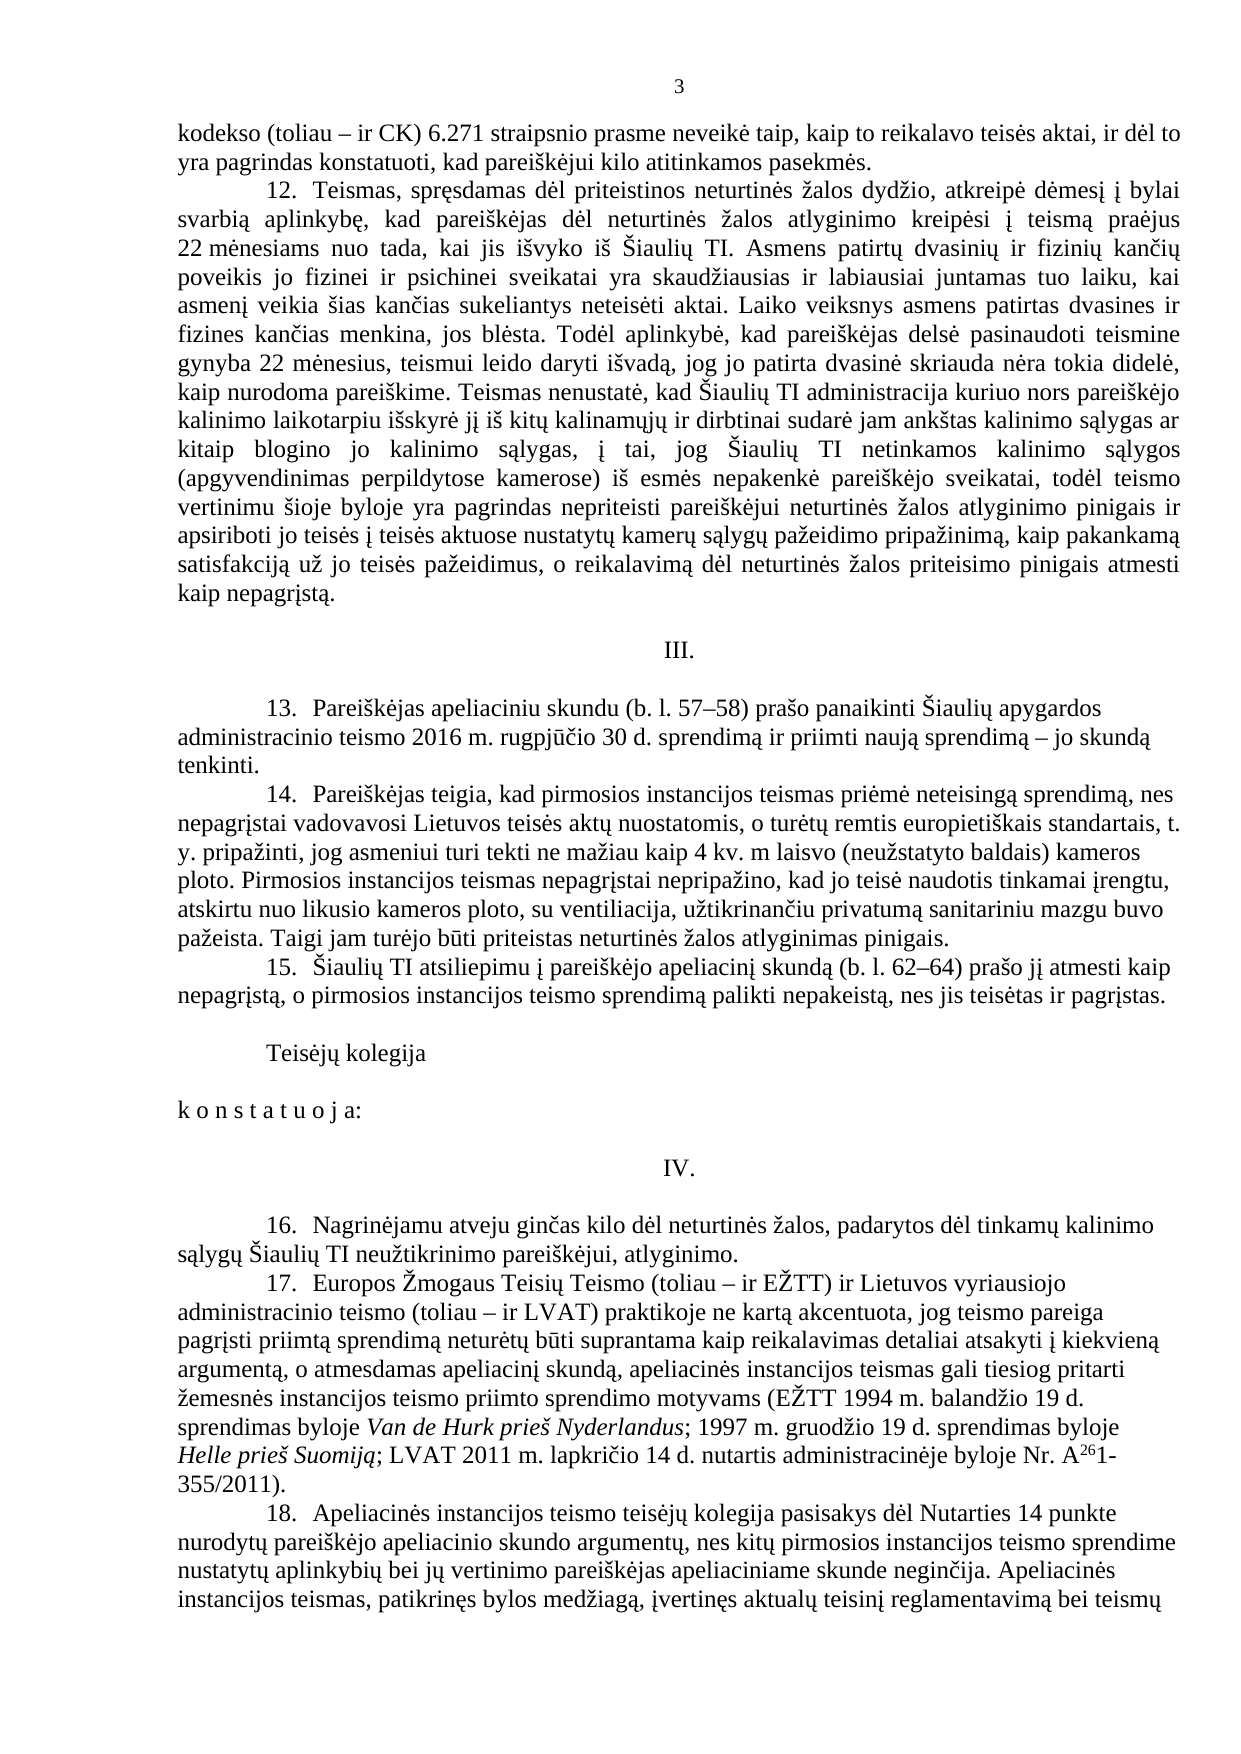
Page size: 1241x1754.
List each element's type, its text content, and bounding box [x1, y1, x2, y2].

text 14. Pareiškėjas teigia, kad pirmosios instancijos teismas priėmė neteisingą sprendimą, nes nepagrįstai vadovavosi Lietuvos teisės aktų nuostatomis, o turėtų remtis europietiškais standartais, t. y. pripažinti, jog asmeniui turi tekti ne mažiau kaip 4 kv. m laisvo (neužstatyto baldais) kameros ploto. Pirmosios instancijos teismas nepagrįstai nepripažino, kad jo teisė naudotis tinkamai įrengtu, atskirtu nuo likusio kameros ploto, su ventiliacija, užtikrinančiu privatumą sanitariniu mazgu buvo pažeista. Taigi jam turėjo būti priteistas neturtinės žalos atlyginimas pinigais. [177, 779, 1181, 952]
text 16. Nagrinėjamu atveju ginčas kilo dėl neturtinės žalos, padarytos dėl tinkamų kalinimo sąlygų Šiaulių TI neužtikrinimo pareiškėjui, atlyginimo. [177, 1211, 1181, 1268]
text 18. Apeliacinės instancijos teismo teisėjų kolegija pasisakys dėl Nutarties 14 punkte nurodytų pareiškėjo apeliacinio skundo argumentų, nes kitų pirmosios instancijos teismo sprendime nustatytų aplinkybių bei jų vertinimo pareiškėjas apeliaciniame skunde neginčija. Apeliacinės instancijos teismas, patikrinęs bylos medžiagą, įvertinęs aktualų teisinį reglamentavimą bei teismų [177, 1498, 1181, 1613]
text Teisėjų kolegija [177, 1038, 1181, 1067]
text 15. Šiaulių TI atsiliepimu į pareiškėjo apeliacinį skundą (b. l. 62–64) prašo jį atmesti kaip nepagrįstą, o pirmosios instancijos teismo sprendimą palikti nepakeistą, nes jis teisėtas ir pagrįstas. [177, 952, 1181, 1009]
text kodekso (toliau – ir CK) 6.271 straipsnio prasme neveikė taip, kaip to reikalavo teisės aktai, ir dėl to yra pagrindas konstatuoti, kad pareiškėjui kilo atitinkamos pasekmės. [177, 118, 1181, 176]
text III. [177, 636, 1181, 664]
text 17. Europos Žmogaus Teisių Teismo (toliau – ir EŽTT) ir Lietuvos vyriausiojo administracinio teismo (toliau – ir LVAT) praktikoje ne kartą akcentuota, jog teismo pareiga pagrįsti priimtą sprendimą neturėtų būti suprantama kaip reikalavimas detaliai atsakyti į kiekvieną argumentą, o atmesdamas apeliacinį skundą, apeliacinės instancijos teismas gali tiesiog pritarti žemesnės instancijos teismo priimto sprendimo motyvams (EŽTT 1994 m. balandžio 19 d. sprendimas byloje Van de Hurk prieš Nyderlandus; 1997 m. gruodžio 19 d. sprendimas byloje Helle prieš Suomiją; LVAT 2011 m. lapkričio 14 d. nutartis administracinėje byloje Nr. A261-355/2011). [177, 1268, 1181, 1498]
text 13. Pareiškėjas apeliaciniu skundu (b. l. 57–58) prašo panaikinti Šiaulių apygardos administracinio teismo 2016 m. rugpjūčio 30 d. sprendimą ir priimti naują sprendimą – jo skundą tenkinti. [177, 693, 1181, 779]
text 12. Teismas, spręsdamas dėl priteistinos neturtinės žalos dydžio, atkreipė dėmesį į bylai svarbią aplinkybę, kad pareiškėjas dėl neturtinės žalos atlyginimo kreipėsi į teismą praėjus 22 mėnesiams nuo tada, kai jis išvyko iš Šiaulių TI. Asmens patirtų dvasinių ir fizinių kančių poveikis jo fizinei ir psichinei sveikatai yra skaudžiausias ir labiausiai juntamas tuo laiku, kai asmenį veikia šias kančias sukeliantys neteisėti aktai. Laiko veiksnys asmens patirtas dvasines ir fizines kančias menkina, jos blėsta. Todėl aplinkybė, kad pareiškėjas delsė pasinaudoti teismine gynyba 22 mėnesius, teismui leido daryti išvadą, jog jo patirta dvasinė skriauda nėra tokia didelė, kaip nurodoma pareiškime. Teismas nenustatė, kad Šiaulių TI administracija kuriuo nors pareiškėjo kalinimo laikotarpiu išskyrė jį iš kitų kalinamųjų ir dirbtinai sudarė jam ankštas kalinimo sąlygas ar kitaip blogino jo kalinimo sąlygas, į tai, jog Šiaulių TI netinkamos kalinimo sąlygos (apgyvendinimas perpildytose kamerose) iš esmės nepakenkė pareiškėjo sveikatai, todėl teismo vertinimu šioje byloje yra pagrindas nepriteisti pareiškėjui neturtinės žalos atlyginimo pinigais ir apsiriboti jo teisės į teisės aktuose nustatytų kamerų sąlygų pažeidimo pripažinimą, kaip pakankamą satisfakciją už jo teisės pažeidimus, o reikalavimą dėl neturtinės žalos priteisimo pinigais atmesti kaip nepagrįstą. [177, 176, 1181, 607]
text IV. [177, 1153, 1181, 1182]
text k o n s t a t u o j a: [177, 1096, 1181, 1124]
